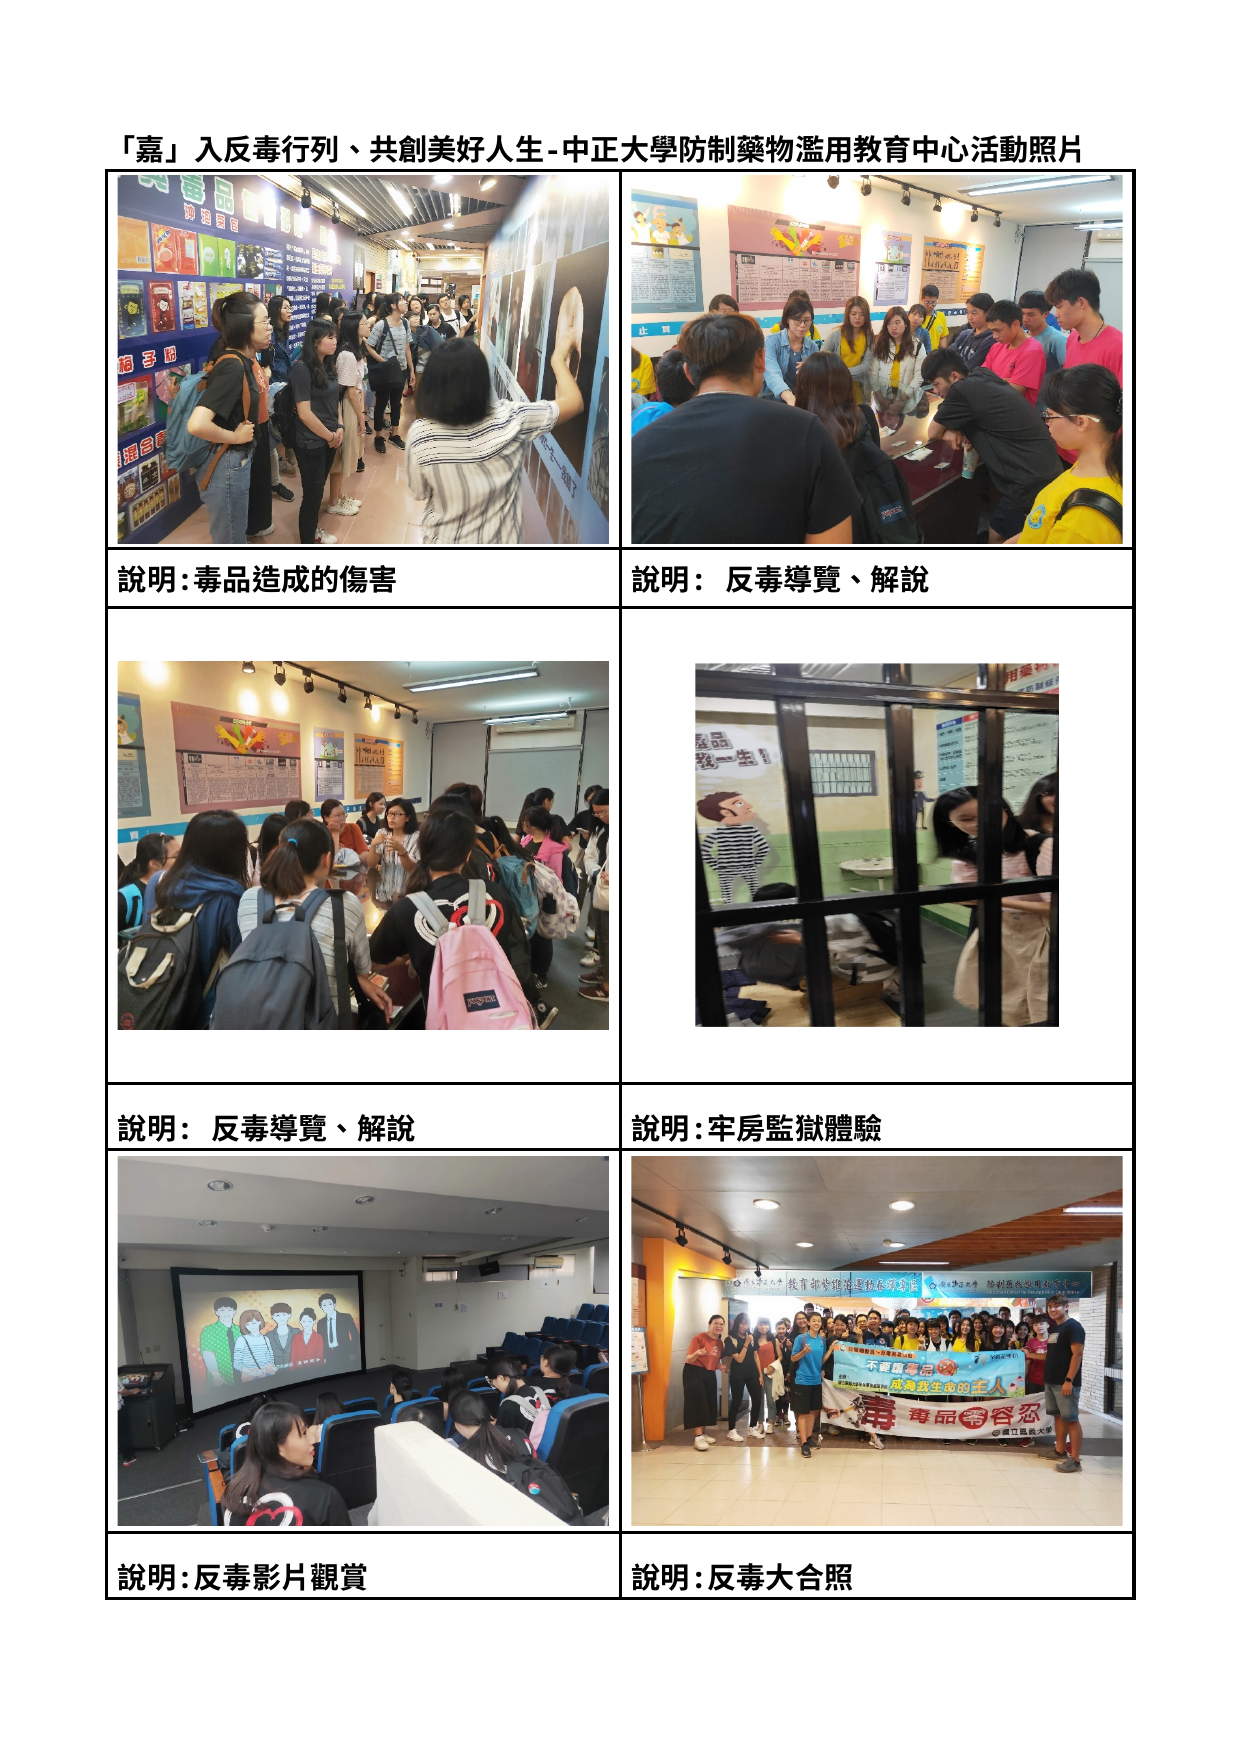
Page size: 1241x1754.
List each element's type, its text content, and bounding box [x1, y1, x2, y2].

text 「嘉」入反毒行列、共創美好人生-中正大學防制藥物濫用教育中心活動照片 [106, 127, 1134, 169]
table_header [108, 172, 619, 547]
table_cell 說明:反毒大合照 [622, 1534, 1132, 1597]
table_cell 說明:毒品造成的傷害 [108, 550, 619, 606]
table_cell [622, 1151, 1132, 1531]
table_cell [622, 609, 1132, 1082]
table_header [622, 172, 1132, 547]
table_cell 說明:牢房監獄體驗 [622, 1085, 1132, 1147]
table_cell 說明:反毒影片觀賞 [108, 1534, 619, 1597]
table_cell 說明: 反毒導覽、解說 [622, 550, 1132, 606]
table_cell [108, 609, 619, 1082]
table_cell 說明: 反毒導覽、解說 [108, 1085, 619, 1147]
table_cell [108, 1151, 619, 1531]
